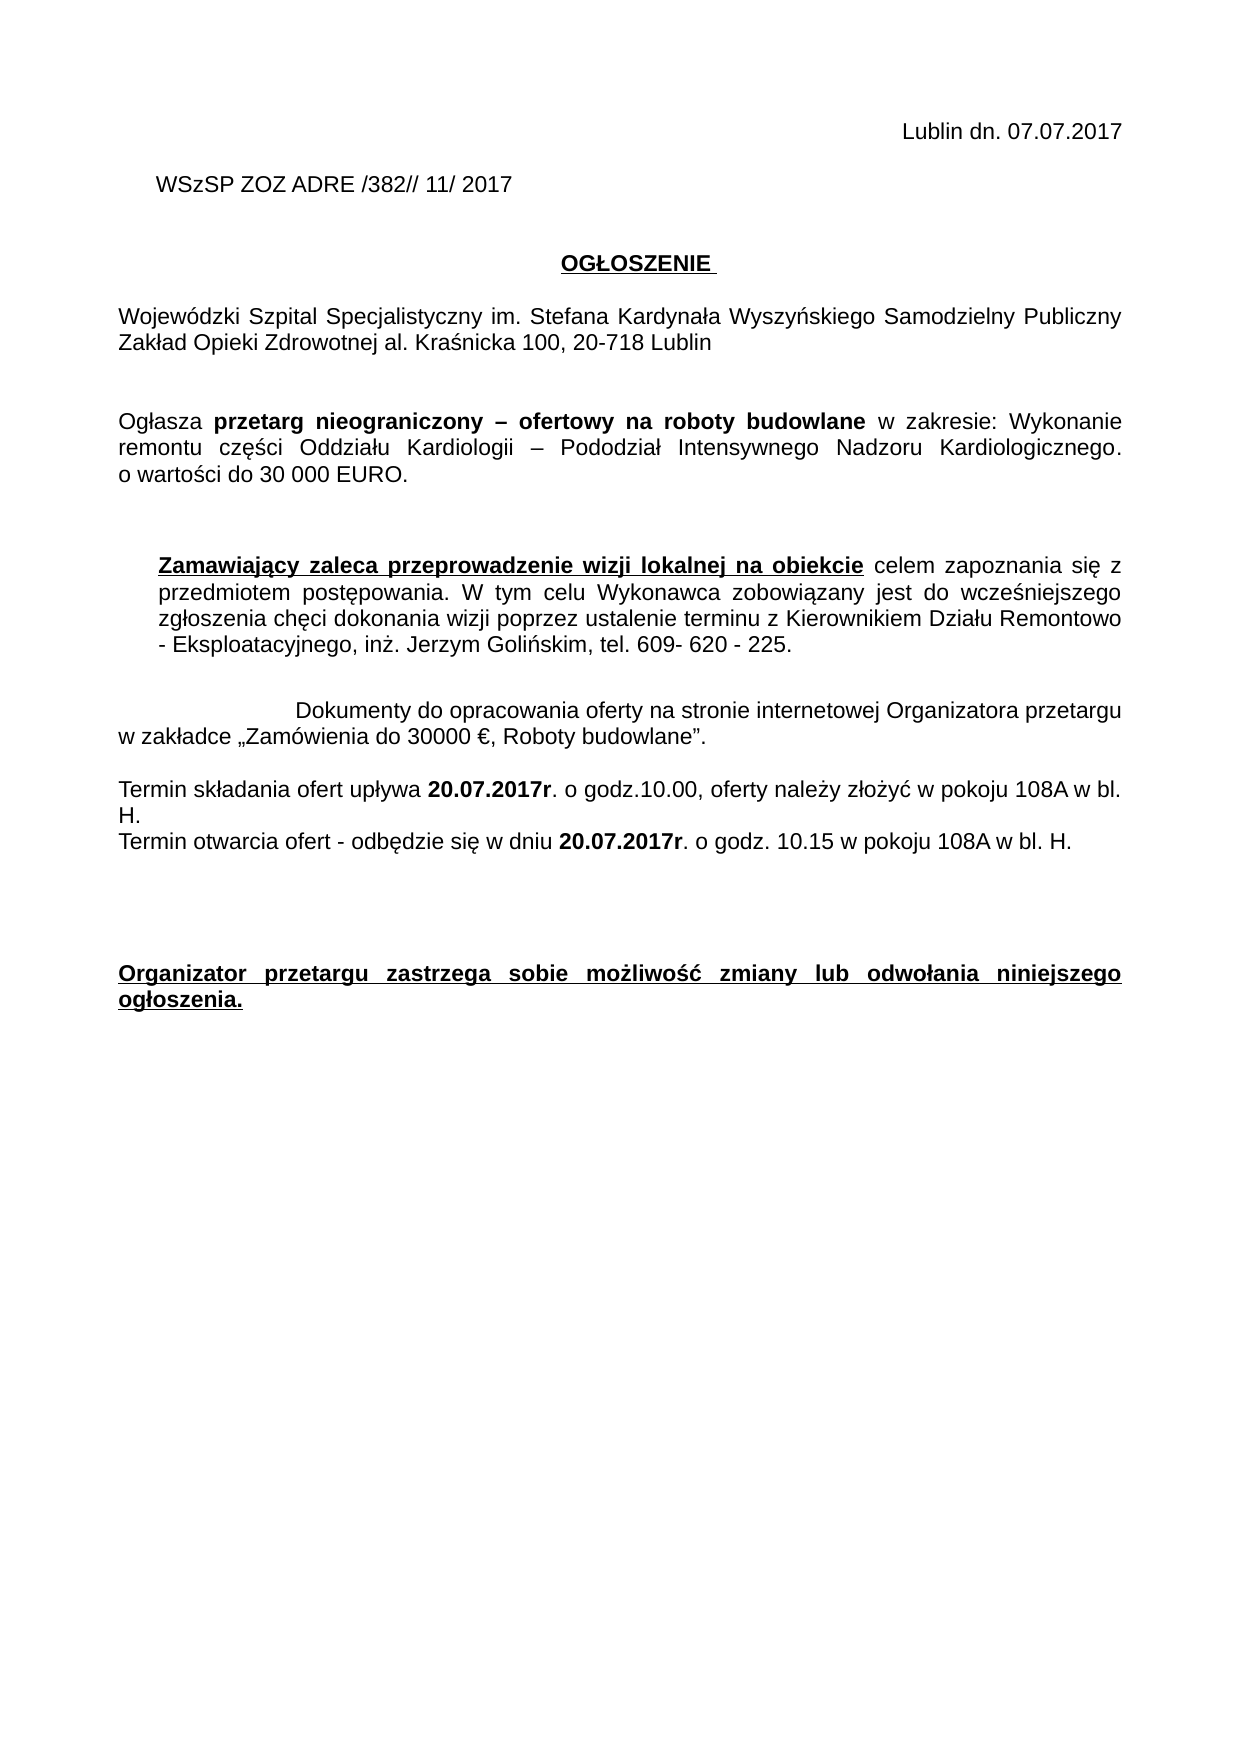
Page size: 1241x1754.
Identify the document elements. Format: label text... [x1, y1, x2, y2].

text Ogłasza przetarg nieograniczony – ofertowy na roboty budowlane w zakresie: Wykonanie remontu części Oddziału Kardiologii – Pododział Intensywnego Nadzoru Kardiologicznego. o wartości do 30 000 EURO. [118, 408, 1122, 487]
text Wojewódzki Szpital Specjalistyczny im. Stefana Kardynała Wyszyńskiego Samodzielny Publiczny Zakład Opieki Zdrowotnej al. Kraśnicka 100, 20-718 Lublin [118, 303, 1122, 355]
text Dokumenty do opracowania oferty na stronie internetowej Organizatora przetargu w zakładce „Zamówienia do 30000 €, Roboty budowlane”. [118, 697, 1122, 749]
subtitle Lublin dn. 07.07.2017 [598, 118, 1122, 144]
text WSzSP ZOZ ADRE /382// 11/ 2017 [156, 171, 1122, 197]
subtitle OGŁOSZENIE [156, 250, 1122, 276]
text ogłoszenia. [118, 984, 1122, 1013]
text Organizator przetargu zastrzega sobie możliwość zmiany lub odwołania niniejszego [118, 960, 1122, 983]
text Termin otwarcia ofert - odbędzie się w dniu 20.07.2017r. o godz. 10.15 w pokoju 108A w bl. H. [118, 828, 1122, 855]
text Termin składania ofert upływa 20.07.2017r. o godz.10.00, oferty należy złożyć w pokoju 108A w bl. H. [118, 776, 1122, 828]
list Zamawiający zaleca przeprowadzenie wizji lokalnej na obiekcie celem zapoznania się z przedmiotem postępowania. W tym celu Wykonawca zobowiązany jest do wcześniejszego zgłoszenia chęci dokonania wizji poprzez ustalenie terminu z Kierownikiem Działu Remontowo - Eksploatacyjnego, inż. Jerzym Golińskim, tel. 609- 620 - 225. [121, 552, 1122, 658]
